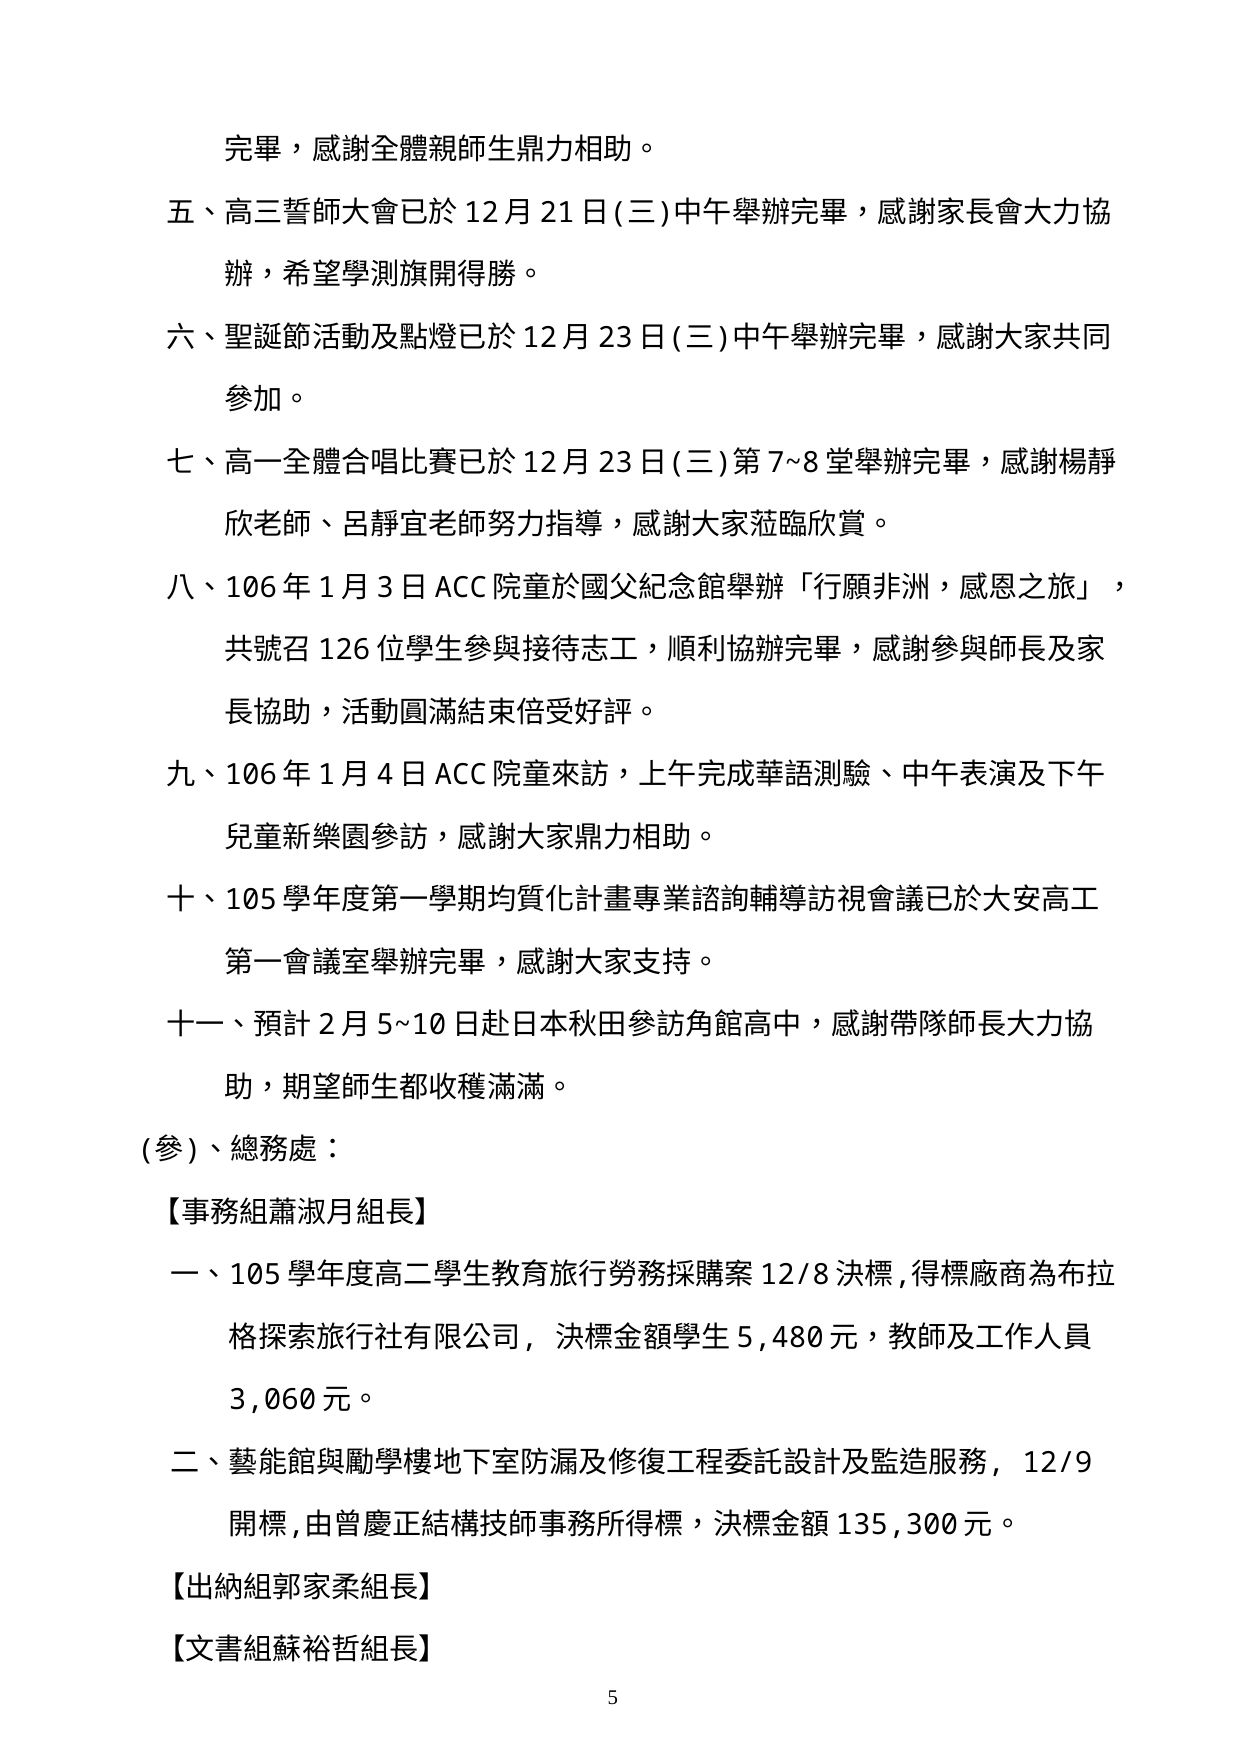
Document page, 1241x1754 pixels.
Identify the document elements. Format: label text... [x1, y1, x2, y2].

text 【事務組蕭淑月組長】 [108, 1168, 1117, 1230]
text 二、藝能館與勵學樓地下室防漏及修復工程委託設計及監造服務, 12/9開標,由曾慶正結構技師事務所得標，決標金額135,300元。 [170, 1418, 1117, 1543]
text 【出納組郭家柔組長】 [108, 1543, 1117, 1605]
text 一、105學年度高二學生教育旅行勞務採購案12/8決標,得標廠商為布拉格探索旅行社有限公司, 決標金額學生5,480元，教師及工作人員3,060元。 [170, 1230, 1117, 1418]
text 六、聖誕節活動及點燈已於12月23日(三)中午舉辦完畢，感謝大家共同參加。 [166, 293, 1117, 418]
text 八、106年1月3日ACC院童於國父紀念館舉辦「行願非洲，感恩之旅」，共號召126位學生參與接待志工，順利協辦完畢，感謝參與師長及家長協助，活動圓滿結束倍受好評。 [166, 543, 1117, 730]
text 完畢，感謝全體親師生鼎力相助。 [166, 105, 1117, 168]
text 【文書組蘇裕哲組長】 [108, 1605, 1117, 1668]
text 五、高三誓師大會已於12月21日(三)中午舉辦完畢，感謝家長會大力協辦，希望學測旗開得勝。 [166, 168, 1117, 293]
text 七、高一全體合唱比賽已於12月23日(三)第7~8堂舉辦完畢，感謝楊靜欣老師、呂靜宜老師努力指導，感謝大家蒞臨欣賞。 [166, 418, 1117, 543]
text 十一、預計2月5~10日赴日本秋田參訪角館高中，感謝帶隊師長大力協助，期望師生都收穫滿滿。 [166, 980, 1117, 1105]
text 九、106年1月4日ACC院童來訪，上午完成華語測驗、中午表演及下午兒童新樂園參訪，感謝大家鼎力相助。 [166, 730, 1117, 855]
text 十、105學年度第一學期均質化計畫專業諮詢輔導訪視會議已於大安高工第一會議室舉辦完畢，感謝大家支持。 [166, 855, 1117, 980]
text (參)、總務處： [108, 1105, 1117, 1168]
